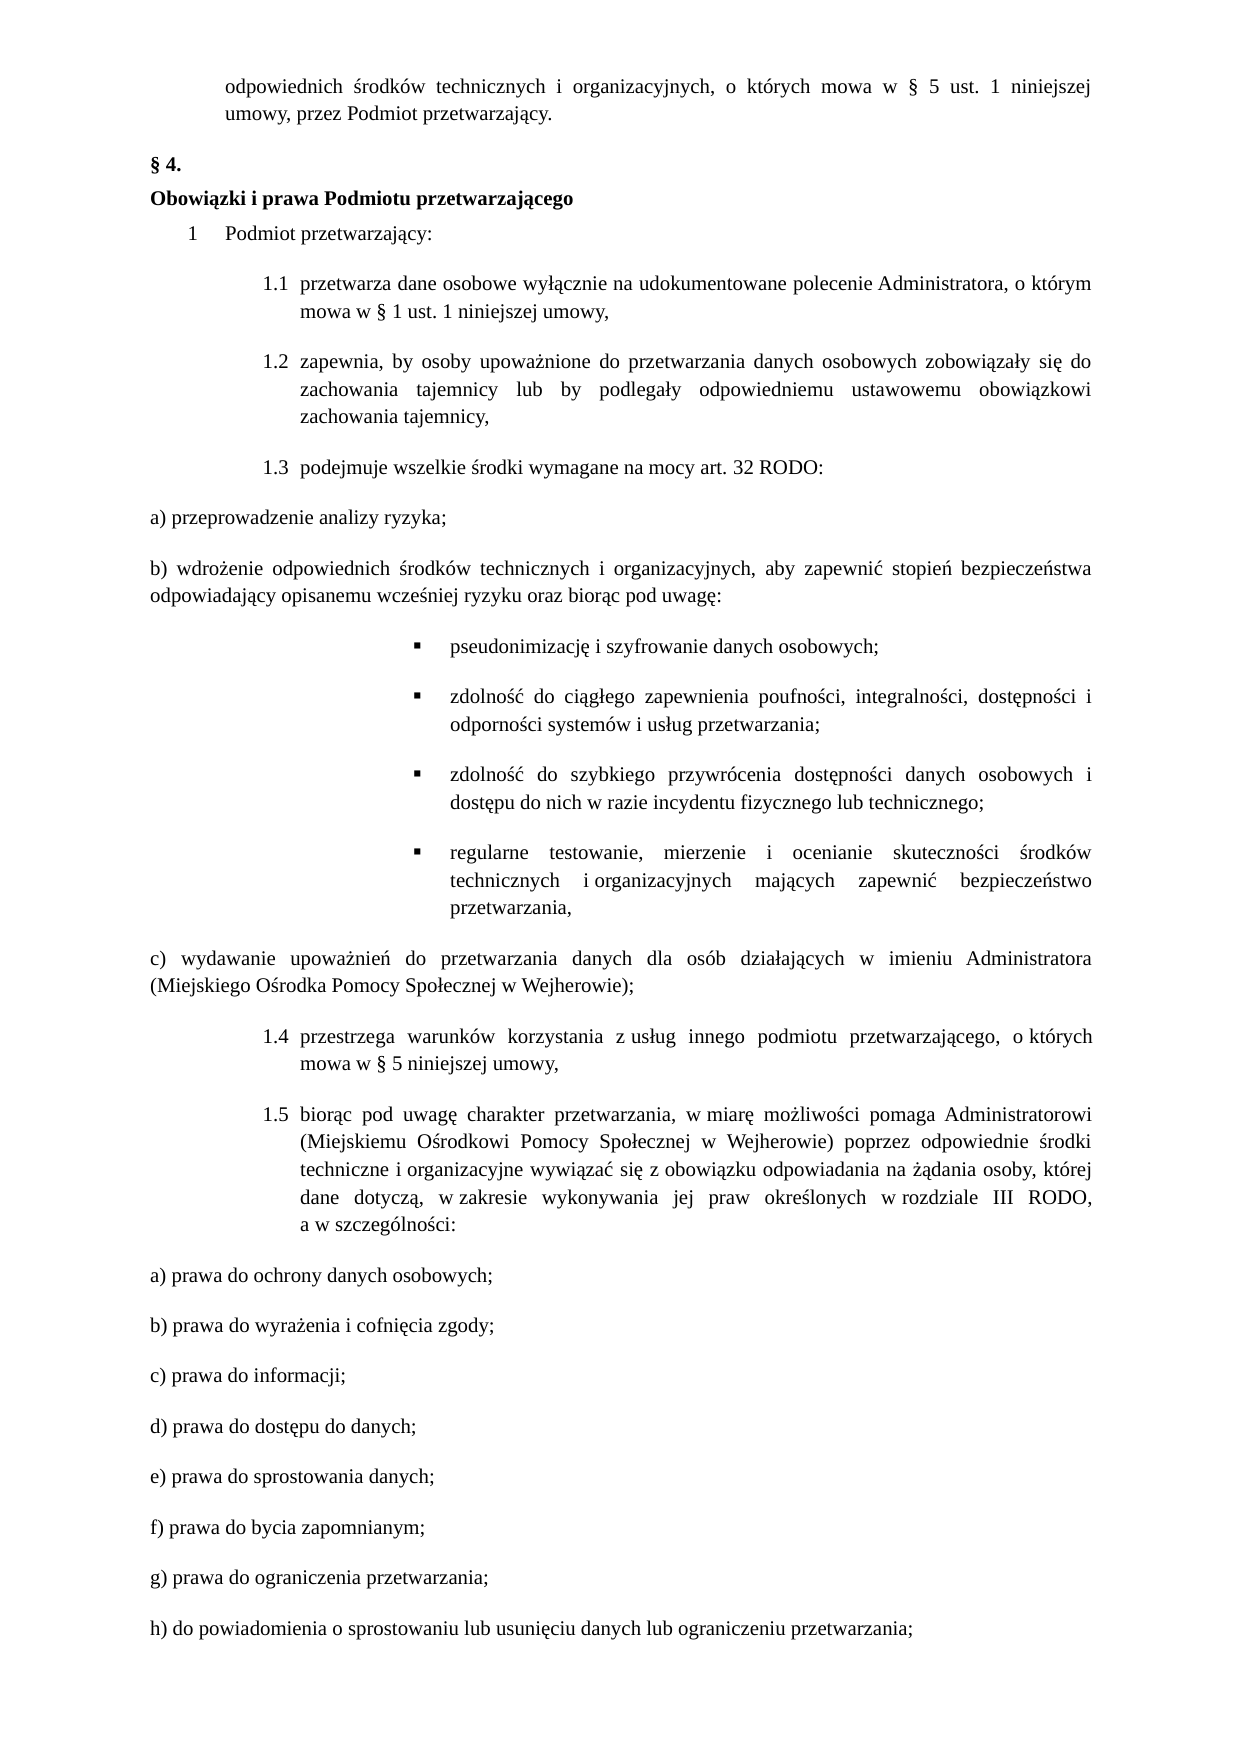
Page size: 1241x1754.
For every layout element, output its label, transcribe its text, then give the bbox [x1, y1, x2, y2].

list zapewnia, by osoby upoważnione do przetwarzania danych osobowych zobowiązały się do zachowania tajemnicy lub by podlegały odpowiedniemu ustawowemu obowiązkowi zachowania tajemnicy, [262, 349, 1092, 428]
text f) prawa do bycia zapomnianym; [150, 1515, 1092, 1539]
text b) prawa do wyrażenia i cofnięcia zgody; [150, 1313, 1092, 1337]
text h) do powiadomienia o sprostowaniu lub usunięciu danych lub ograniczeniu przetwarzania; [150, 1616, 1092, 1639]
text g) prawa do ograniczenia przetwarzania; [150, 1565, 1092, 1589]
list regularne testowanie, mierzenie i ocenianie skuteczności środków technicznych i organizacyjnych mających zapewnić bezpieczeństwo przetwarzania, [412, 840, 1092, 919]
list podejmuje wszelkie środki wymagane na mocy art. 32 RODO: [262, 455, 1092, 479]
list odpowiednich środków technicznych i organizacyjnych, o których mowa w § 5 ust. 1 niniejszej umowy, przez Podmiot przetwarzający. [187, 74, 1092, 125]
list zdolność do szybkiego przywrócenia dostępności danych osobowych i dostępu do nich w razie incydentu fizycznego lub technicznego; [412, 762, 1092, 814]
list zdolność do ciągłego zapewnienia poufności, integralności, dostępności i odporności systemów i usług przetwarzania; [412, 684, 1092, 736]
text § 4. [150, 152, 1092, 176]
text b) wdrożenie odpowiednich środków technicznych i organizacyjnych, aby zapewnić stopień bezpieczeństwa odpowiadający opisanemu wcześniej ryzyku oraz biorąc pod uwagę: [150, 556, 1092, 607]
list pseudonimizację i szyfrowanie danych osobowych; [412, 634, 1092, 658]
text Obowiązki i prawa Podmiotu przetwarzającego [150, 186, 1092, 210]
list biorąc pod uwagę charakter przetwarzania, w miarę możliwości pomaga Administratorowi (Miejskiemu Ośrodkowi Pomocy Społecznej w Wejherowie) poprzez odpowiednie środki techniczne i organizacyjne wywiązać się z obowiązku odpowiadania na żądania osoby, której dane dotyczą, w zakresie wykonywania jej praw określonych w rozdziale III RODO, a w szczególności: [262, 1102, 1092, 1236]
list przetwarza dane osobowe wyłącznie na udokumentowane polecenie Administratora, o którym mowa w § 1 ust. 1 niniejszej umowy, [262, 271, 1092, 323]
text a) przeprowadzenie analizy ryzyka; [150, 505, 1092, 529]
text e) prawa do sprostowania danych; [150, 1464, 1092, 1488]
text a) prawa do ochrony danych osobowych; [150, 1263, 1092, 1287]
text c) prawa do informacji; [150, 1363, 1092, 1387]
list przestrzega warunków korzystania z usług innego podmiotu przetwarzającego, o których mowa w § 5 niniejszej umowy, [262, 1024, 1092, 1075]
text d) prawa do dostępu do danych; [150, 1414, 1092, 1438]
list Podmiot przetwarzający: [187, 221, 1092, 245]
text c) wydawanie upoważnień do przetwarzania danych dla osób działających w imieniu Administratora (Miejskiego Ośrodka Pomocy Społecznej w Wejherowie); [150, 946, 1092, 997]
